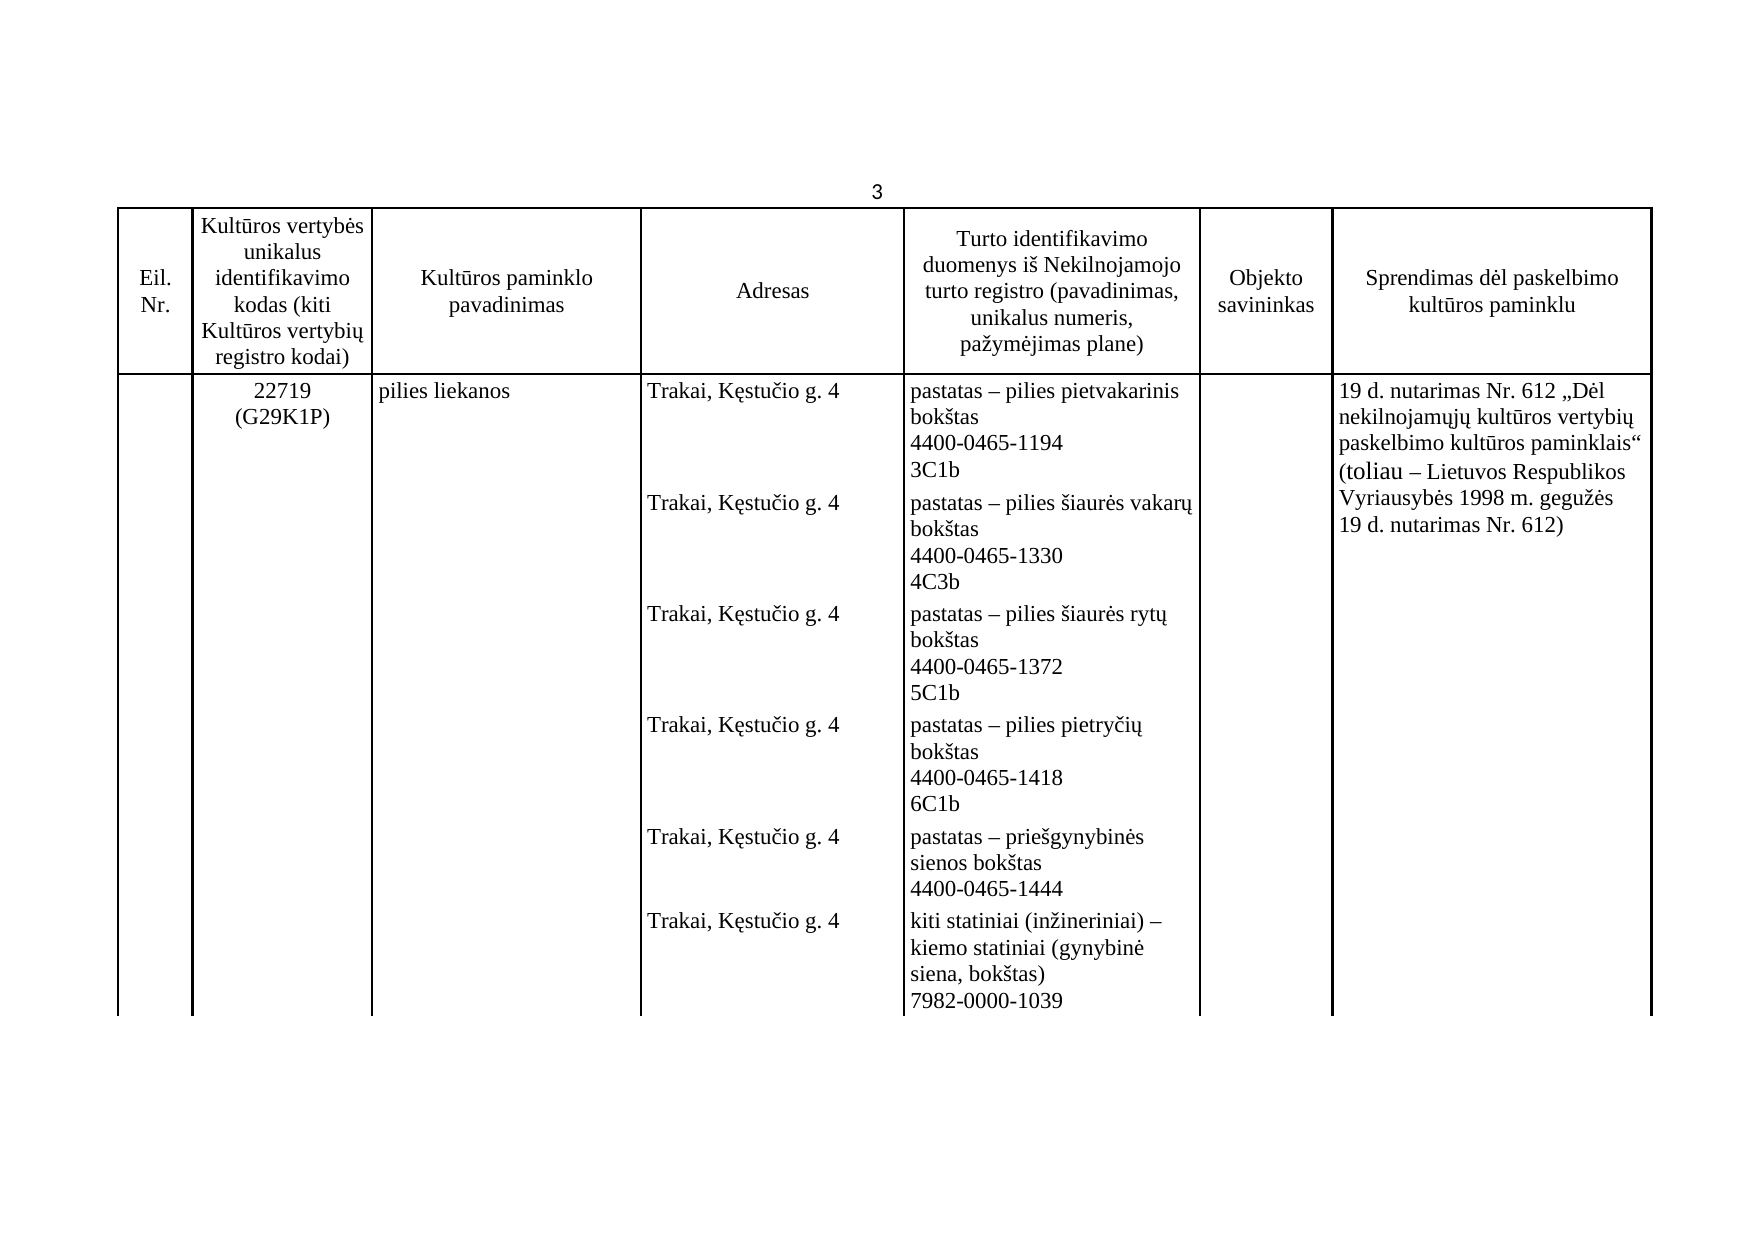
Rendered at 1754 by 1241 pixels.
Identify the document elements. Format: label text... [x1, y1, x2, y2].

table_cell [373, 820, 640, 905]
table_cell [373, 709, 640, 820]
table_header [1653, 207, 1754, 373]
table_cell Trakai, Kęstučio g. 4 [642, 709, 903, 820]
table_cell 19 d. nutarimas Nr. 612 „Dėl nekilnojamųjų kultūros vertybių paskelbimo kultūros paminklais“ (toliau – Lietuvos Respublikos Vyriausybės 1998 m. gegužės 19 d. nutarimas Nr. 612) [1334, 375, 1650, 597]
table_cell [119, 709, 191, 820]
table_cell pastatas – pilies šiaurės vakarų bokštas 4400-0465-1330 4C3b [905, 485, 1199, 597]
table_cell [1201, 820, 1331, 905]
table_cell [1653, 373, 1754, 485]
table_cell pastatas – priešgynybinės sienos bokštas 4400-0465-1444 [905, 820, 1199, 905]
table_header Eil. Nr. [119, 209, 191, 373]
table_cell [1653, 820, 1754, 905]
table_cell [1653, 597, 1754, 708]
table_cell [373, 597, 640, 708]
table_header Kultūros vertybės unikalus identifikavimo kodas (kiti Kultūros vertybių registro kodai) [194, 209, 371, 373]
table_cell [1201, 905, 1331, 1016]
table_cell pilies liekanos [373, 375, 640, 485]
table_cell [1334, 709, 1650, 820]
table_cell pastatas – pilies šiaurės rytų bokštas 4400-0465-1372 5C1b [905, 597, 1199, 708]
table_cell [1334, 905, 1650, 1016]
table_cell [194, 905, 371, 1016]
table_cell [194, 709, 371, 820]
table_cell [1334, 597, 1650, 708]
table_cell [1334, 820, 1650, 905]
table_header Sprendimas dėl paskelbimo kultūros paminklu [1334, 209, 1650, 373]
table_cell [194, 485, 371, 597]
table_header Objekto savininkas [1201, 209, 1331, 373]
table_cell [119, 485, 191, 597]
table_cell pastatas – pilies pietryčių bokštas 4400-0465-1418 6C1b [905, 709, 1199, 820]
table_cell [1201, 709, 1331, 820]
table_cell [373, 905, 640, 1016]
table_cell [373, 485, 640, 597]
table_cell [119, 597, 191, 708]
table_cell [1653, 905, 1754, 1016]
table_cell [119, 375, 191, 485]
table_header Adresas [642, 209, 903, 373]
table_header Kultūros paminklo pavadinimas [373, 209, 640, 373]
table_header Turto identifikavimo duomenys iš Nekilnojamojo turto registro (pavadinimas, unikalus numeris, pažymėjimas plane) [905, 209, 1199, 373]
table_cell [119, 905, 191, 1016]
table_cell [1201, 597, 1331, 708]
table_cell Trakai, Kęstučio g. 4 [642, 597, 903, 708]
table_cell Trakai, Kęstučio g. 4 [642, 485, 903, 597]
table_cell [1653, 709, 1754, 820]
table_cell [194, 820, 371, 905]
table_cell [1653, 485, 1754, 597]
table_cell [1201, 485, 1331, 597]
table_cell Trakai, Kęstučio g. 4 [642, 905, 903, 1016]
table_cell Trakai, Kęstučio g. 4 [642, 820, 903, 905]
table_cell [194, 597, 371, 708]
table_cell pastatas – pilies pietvakarinis bokštas 4400-0465-1194 3C1b [905, 375, 1199, 485]
table_cell 22719 (G29K1P) [194, 375, 371, 485]
table_cell Trakai, Kęstučio g. 4 [642, 375, 903, 485]
table_cell [1201, 375, 1331, 485]
table_cell kiti statiniai (inžineriniai) – kiemo statiniai (gynybinė siena, bokštas) 7982-0000-1039 [905, 905, 1199, 1016]
table_cell [119, 820, 191, 905]
